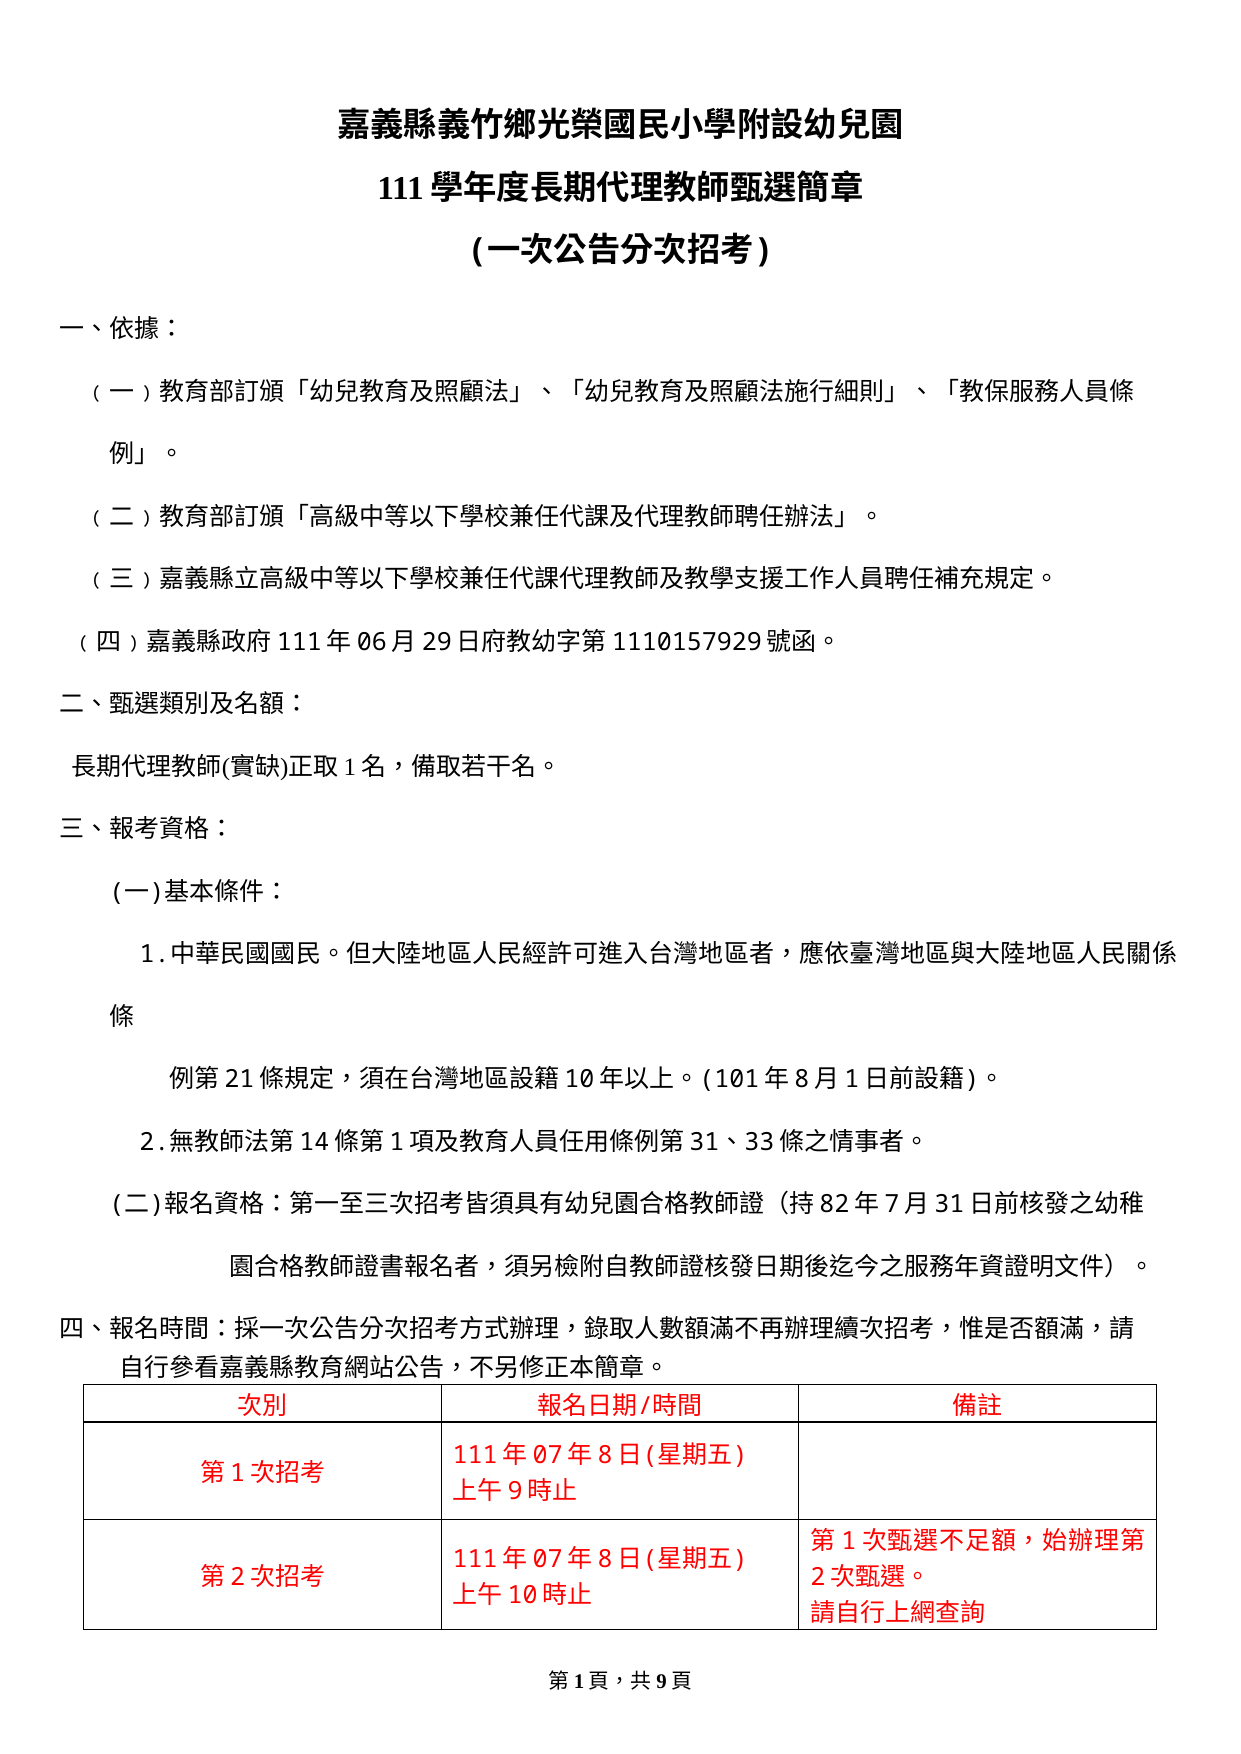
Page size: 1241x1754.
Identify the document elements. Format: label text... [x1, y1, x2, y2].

text 嘉義縣義竹鄉光榮國民小學附設幼兒園 [59, 81, 1181, 143]
text 2.無教師法第14條第1項及教育人員任用條例第31、33條之情事者。 [109, 1098, 1181, 1160]
text ﹙二﹚教育部訂頒「高級中等以下學校兼任代課及代理教師聘任辦法」。 [84, 473, 1181, 535]
table_header 報名日期/時間 [442, 1385, 798, 1421]
table_header 次別 [84, 1385, 441, 1421]
text 長期代理教師(實缺)正取1名，備取若干名。 [59, 723, 1181, 785]
text 二、甄選類別及名額： [59, 660, 1181, 723]
text (一次公告分次招考) [59, 206, 1181, 268]
text 一、依據： [59, 285, 1181, 348]
text 1.中華民國國民。但大陸地區人民經許可進入台灣地區者，應依臺灣地區與大陸地區人民關係條 [109, 910, 1181, 1035]
text ﹙四﹚嘉義縣政府111年06月29日府教幼字第1110157929號函。 [59, 598, 1181, 660]
text (一)基本條件： [109, 848, 1181, 910]
text 四、報名時間：採一次公告分次招考方式辦理，錄取人數額滿不再辦理續次招考，惟是否額滿，請 [59, 1285, 1181, 1348]
table_cell 第1次甄選不足額，始辦理第2次甄選。 請自行上網查詢 [799, 1520, 1156, 1629]
table_cell [799, 1423, 1156, 1519]
text 例第21條規定，須在台灣地區設籍10年以上。(101年8月1日前設籍)。 [109, 1035, 1181, 1098]
table_cell 111年07年8日(星期五) 上午10時止 [442, 1520, 798, 1629]
text 三、報考資格： [59, 785, 1181, 848]
text 111學年度長期代理教師甄選簡章 [59, 143, 1181, 206]
text ﹙一﹚教育部訂頒「幼兒教育及照顧法」、「幼兒教育及照顧法施行細則」、「教保服務人員條例」。 [84, 348, 1181, 473]
text 自行參看嘉義縣教育網站公告，不另修正本簡章。 [59, 1348, 1181, 1384]
table_cell 第1次招考 [84, 1423, 441, 1519]
text ﹙三﹚嘉義縣立高級中等以下學校兼任代課代理教師及教學支援工作人員聘任補充規定。 [84, 535, 1181, 598]
text (二)報名資格：第一至三次招考皆須具有幼兒園合格教師證（持82年7月31日前核發之幼稚 [109, 1160, 1181, 1223]
table_cell 111年07年8日(星期五) 上午9時止 [442, 1423, 798, 1519]
table_cell 第2次招考 [84, 1520, 441, 1629]
table_header 備註 [799, 1385, 1156, 1421]
text 園合格教師證書報名者，須另檢附自教師證核發日期後迄今之服務年資證明文件）。 [109, 1223, 1181, 1285]
